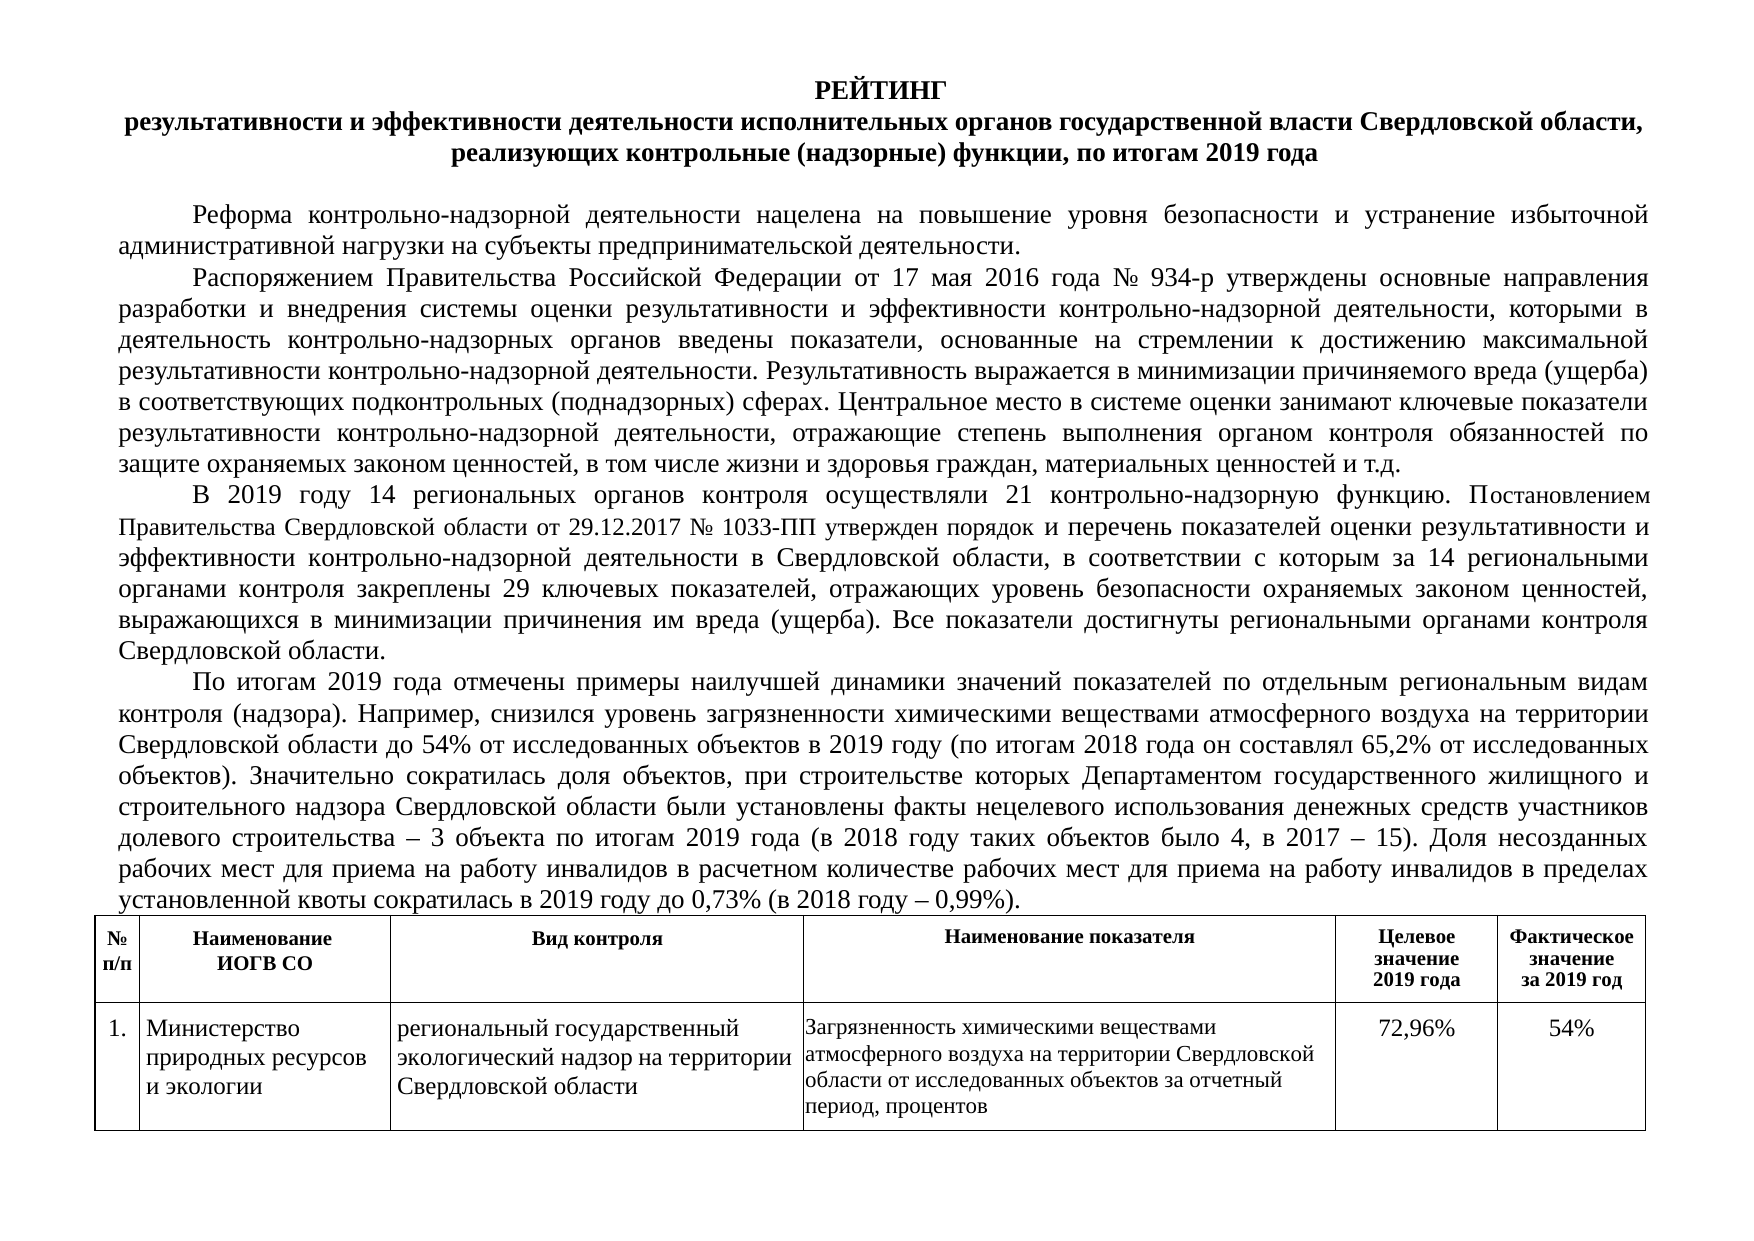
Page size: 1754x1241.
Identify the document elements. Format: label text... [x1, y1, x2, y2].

table_header Вид контроля [391, 916, 803, 1002]
table_header № п/п [96, 916, 139, 1002]
text Реформа контрольно-надзорной деятельности нацелена на повышение уровня безопасности и устранение избыточной административной нагрузки на субъекты предпринимательской деятельности. [118, 198, 1651, 261]
table_cell 72,96% [1336, 1003, 1497, 1129]
table_header Наименование ИОГВ СО [140, 916, 390, 1002]
table_cell 1. [96, 1003, 139, 1129]
text В 2019 году 14 региональных органов контроля осуществляли 21 контрольно-надзорную функцию. Постановлением Правительства Свердловской области от 29.12.2017 № 1033-ПП утвержден порядок и перечень показателей оценки результативности и эффективности контрольно-надзорной деятельности в Свердловской области, в соответствии с которым за 14 региональными органами контроля закреплены 29 ключевых показателей, отражающих уровень безопасности охраняемых законом ценностей, выражающихся в минимизации причинения им вреда (ущерба). Все показатели достигнуты региональными органами контроля Свердловской области. [118, 479, 1651, 666]
table_header Целевое значение 2019 года [1336, 916, 1497, 1002]
table_header Наименование показателя [804, 916, 1335, 1002]
text РЕЙТИНГ [118, 74, 1651, 105]
table_cell региональный государственный экологический надзор на территории Свердловской области [391, 1003, 803, 1129]
table_header Фактическое значение за 2019 год [1498, 916, 1645, 1002]
text Распоряжением Правительства Российской Федерации от 17 мая 2016 года № 934-р утверждены основные направления разработки и внедрения системы оценки результативности и эффективности контрольно-надзорной деятельности, которыми в деятельность контрольно-надзорных органов введены показатели, основанные на стремлении к достижению максимальной результативности контрольно-надзорной деятельности. Результативность выражается в минимизации причиняемого вреда (ущерба) в соответствующих подконтрольных (поднадзорных) сферах. Центральное место в системе оценки занимают ключевые показатели результативности контрольно-надзорной деятельности, отражающие степень выполнения органом контроля обязанностей по защите охраняемых законом ценностей, в том числе жизни и здоровья граждан, материальных ценностей и т.д. [118, 261, 1651, 479]
table_cell 54% [1498, 1003, 1645, 1129]
table_cell Загрязненность химическими веществами атмосферного воздуха на территории Свердловской области от исследованных объектов за отчетный период, процентов [804, 1003, 1335, 1129]
text результативности и эффективности деятельности исполнительных органов государственной власти Свердловской области, реализующих контрольные (надзорные) функции, по итогам 2019 года [118, 105, 1651, 167]
table_cell Министерство природных ресурсов и экологии [140, 1003, 390, 1129]
text По итогам 2019 года отмечены примеры наилучшей динамики значений показателей по отдельным региональным видам контроля (надзора). Например, снизился уровень загрязненности химическими веществами атмосферного воздуха на территории Свердловской области до 54% от исследованных объектов в 2019 году (по итогам 2018 года он составлял 65,2% от исследованных объектов). Значительно сократилась доля объектов, при строительстве которых Департаментом государственного жилищного и строительного надзора Свердловской области были установлены факты нецелевого использования денежных средств участников долевого строительства – 3 объекта по итогам 2019 года (в 2018 году таких объектов было 4, в 2017 – 15). Доля несозданных рабочих мест для приема на работу инвалидов в расчетном количестве рабочих мест для приема на работу инвалидов в пределах установленной квоты сократилась в 2019 году до 0,73% (в 2018 году – 0,99%). [118, 666, 1651, 915]
